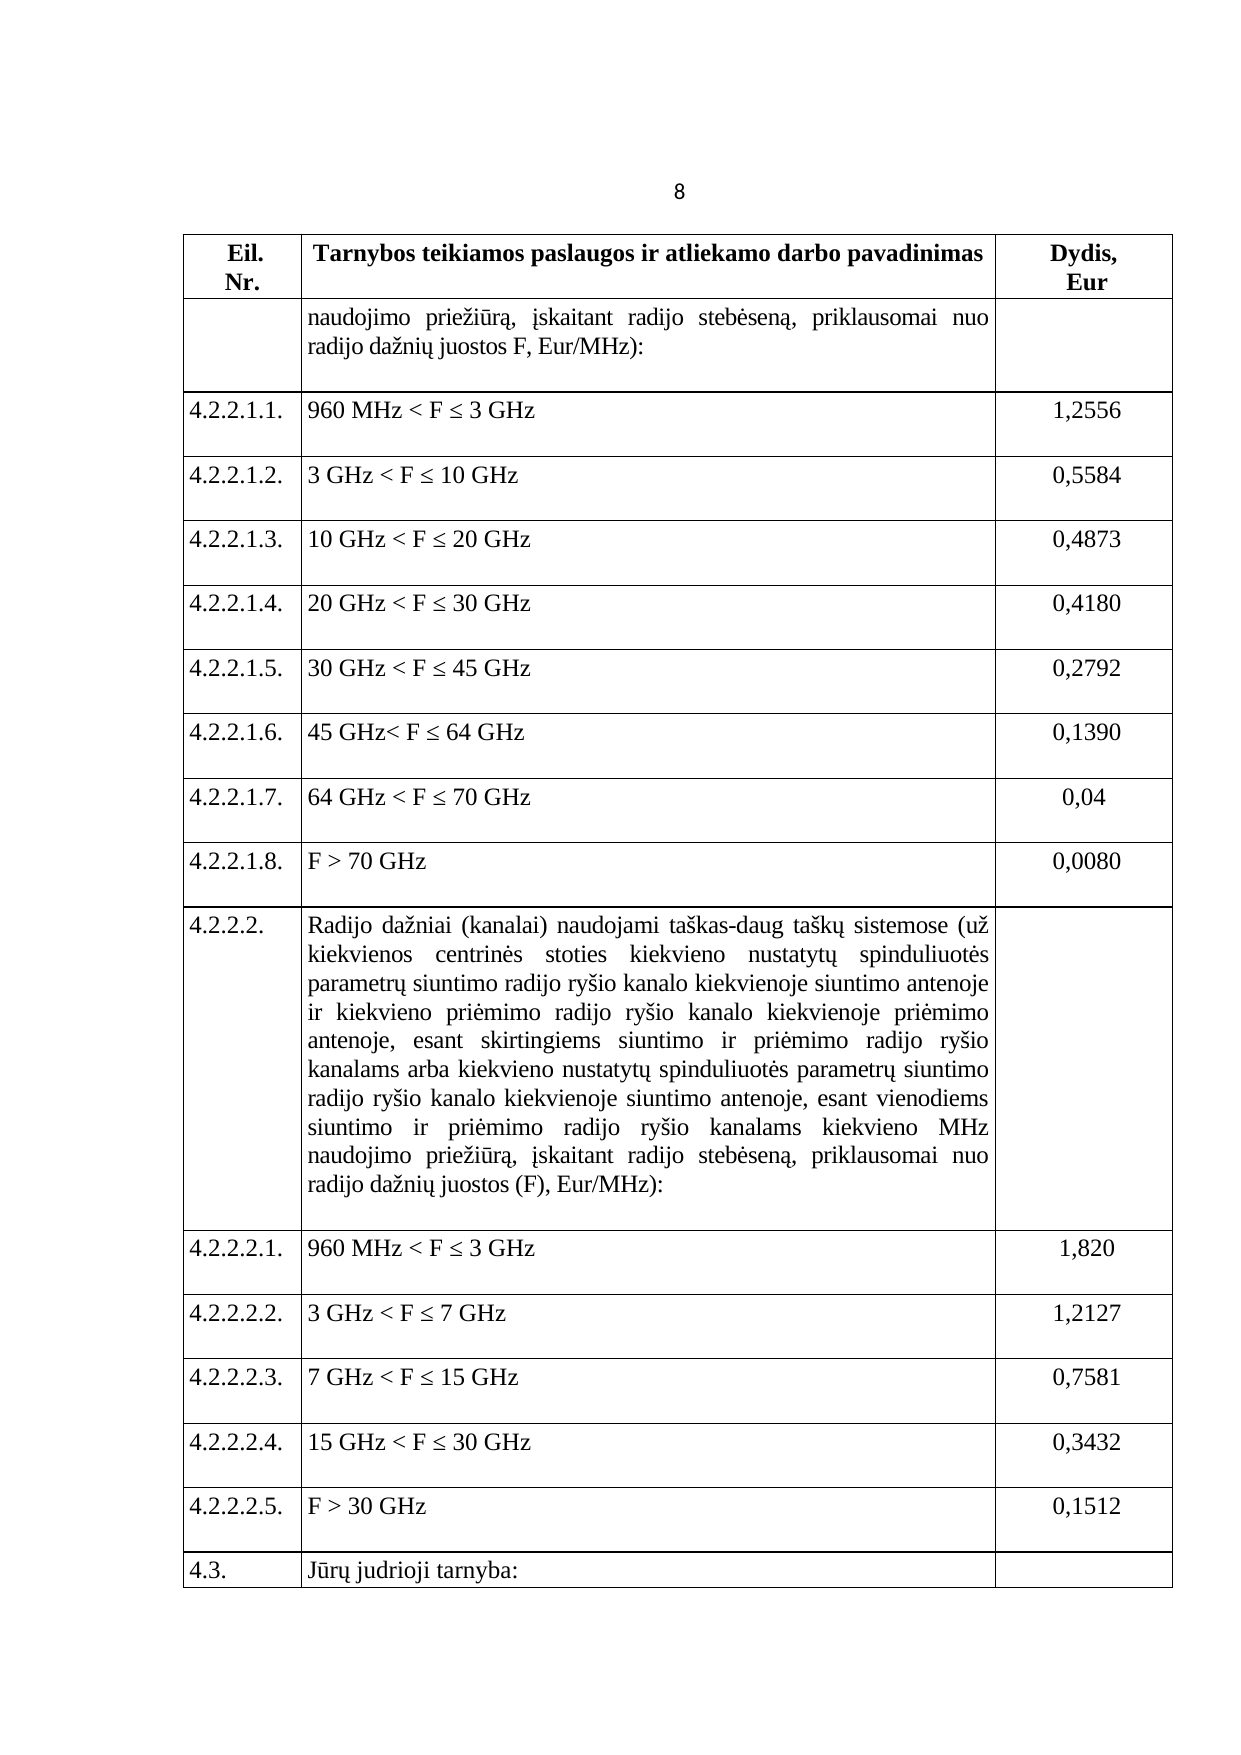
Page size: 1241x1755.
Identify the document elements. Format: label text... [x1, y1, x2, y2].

table_cell 4.2.2.2.3. [184, 1359, 301, 1423]
table_cell 0,4180 [996, 586, 1172, 649]
table_cell 45 GHz< F ≤ 64 GHz [302, 714, 995, 778]
table_cell 4.2.2.1.6. [184, 714, 301, 778]
table_cell 4.2.2.2. [184, 908, 301, 1229]
table_cell 4.2.2.1.1. [184, 393, 301, 456]
table_cell [996, 908, 1172, 1229]
table_cell 4.2.2.1.8. [184, 843, 301, 906]
table_cell 4.2.2.1.3. [184, 521, 301, 584]
table_cell naudojimo priežiūrą, įskaitant radijo stebėseną, priklausomai nuo radijo dažnių juostos F, Eur/MHz): [302, 299, 995, 391]
table_cell [996, 299, 1172, 391]
table_cell 4.2.2.1.5. [184, 650, 301, 713]
table_header Eil. Nr. [184, 235, 301, 298]
table_cell 1,2556 [996, 393, 1172, 456]
table_cell 4.2.2.2.1. [184, 1231, 301, 1294]
table_cell 0,1512 [996, 1488, 1172, 1551]
table_cell 0,5584 [996, 457, 1172, 520]
table_cell 960 MHz < F ≤ 3 GHz [302, 1231, 995, 1294]
table_cell 20 GHz < F ≤ 30 GHz [302, 586, 995, 649]
table_cell [996, 1553, 1172, 1587]
table_cell 4.2.2.1.2. [184, 457, 301, 520]
table_cell 10 GHz < F ≤ 20 GHz [302, 521, 995, 584]
table_cell 1,2127 [996, 1295, 1172, 1358]
table_cell Jūrų judrioji tarnyba: [302, 1553, 995, 1587]
table_cell F > 70 GHz [302, 843, 995, 906]
table_cell 0,0080 [996, 843, 1172, 906]
table_cell 0,2792 [996, 650, 1172, 713]
table_cell 960 MHz < F ≤ 3 GHz [302, 393, 995, 456]
table_cell 0,04 [996, 779, 1172, 842]
table_cell Radijo dažniai (kanalai) naudojami taškas-daug taškų sistemose (už kiekvienos centrinės stoties kiekvieno nustatytų spinduliuotės parametrų siuntimo radijo ryšio kanalo kiekvienoje siuntimo antenoje ir kiekvieno priėmimo radijo ryšio kanalo kiekvienoje priėmimo antenoje, esant skirtingiems siuntimo ir priėmimo radijo ryšio kanalams arba kiekvieno nustatytų spinduliuotės parametrų siuntimo radijo ryšio kanalo kiekvienoje siuntimo antenoje, esant vienodiems siuntimo ir priėmimo radijo ryšio kanalams kiekvieno MHz naudojimo priežiūrą, įskaitant radijo stebėseną, priklausomai nuo radijo dažnių juostos (F), Eur/MHz): [302, 908, 995, 1229]
table_header Dydis, Eur [996, 235, 1172, 298]
table_cell 4.2.2.2.5. [184, 1488, 301, 1551]
table_cell 7 GHz < F ≤ 15 GHz [302, 1359, 995, 1423]
table_cell [184, 299, 301, 391]
table_cell 4.2.2.2.2. [184, 1295, 301, 1358]
table_cell 30 GHz < F ≤ 45 GHz [302, 650, 995, 713]
table_cell 0,4873 [996, 521, 1172, 584]
table_cell 4.2.2.2.4. [184, 1424, 301, 1487]
table_cell 3 GHz < F ≤ 10 GHz [302, 457, 995, 520]
table_cell 4.3. [184, 1553, 301, 1587]
table_cell 3 GHz < F ≤ 7 GHz [302, 1295, 995, 1358]
table_cell 4.2.2.1.4. [184, 586, 301, 649]
table_cell 0,7581 [996, 1359, 1172, 1423]
table_cell F > 30 GHz [302, 1488, 995, 1551]
table_cell 1,820 [996, 1231, 1172, 1294]
table_cell 4.2.2.1.7. [184, 779, 301, 842]
table_cell 0,1390 [996, 714, 1172, 778]
table_header Tarnybos teikiamos paslaugos ir atliekamo darbo pavadinimas [302, 235, 995, 298]
table_cell 0,3432 [996, 1424, 1172, 1487]
table_cell 15 GHz < F ≤ 30 GHz [302, 1424, 995, 1487]
table_cell 64 GHz < F ≤ 70 GHz [302, 779, 995, 842]
